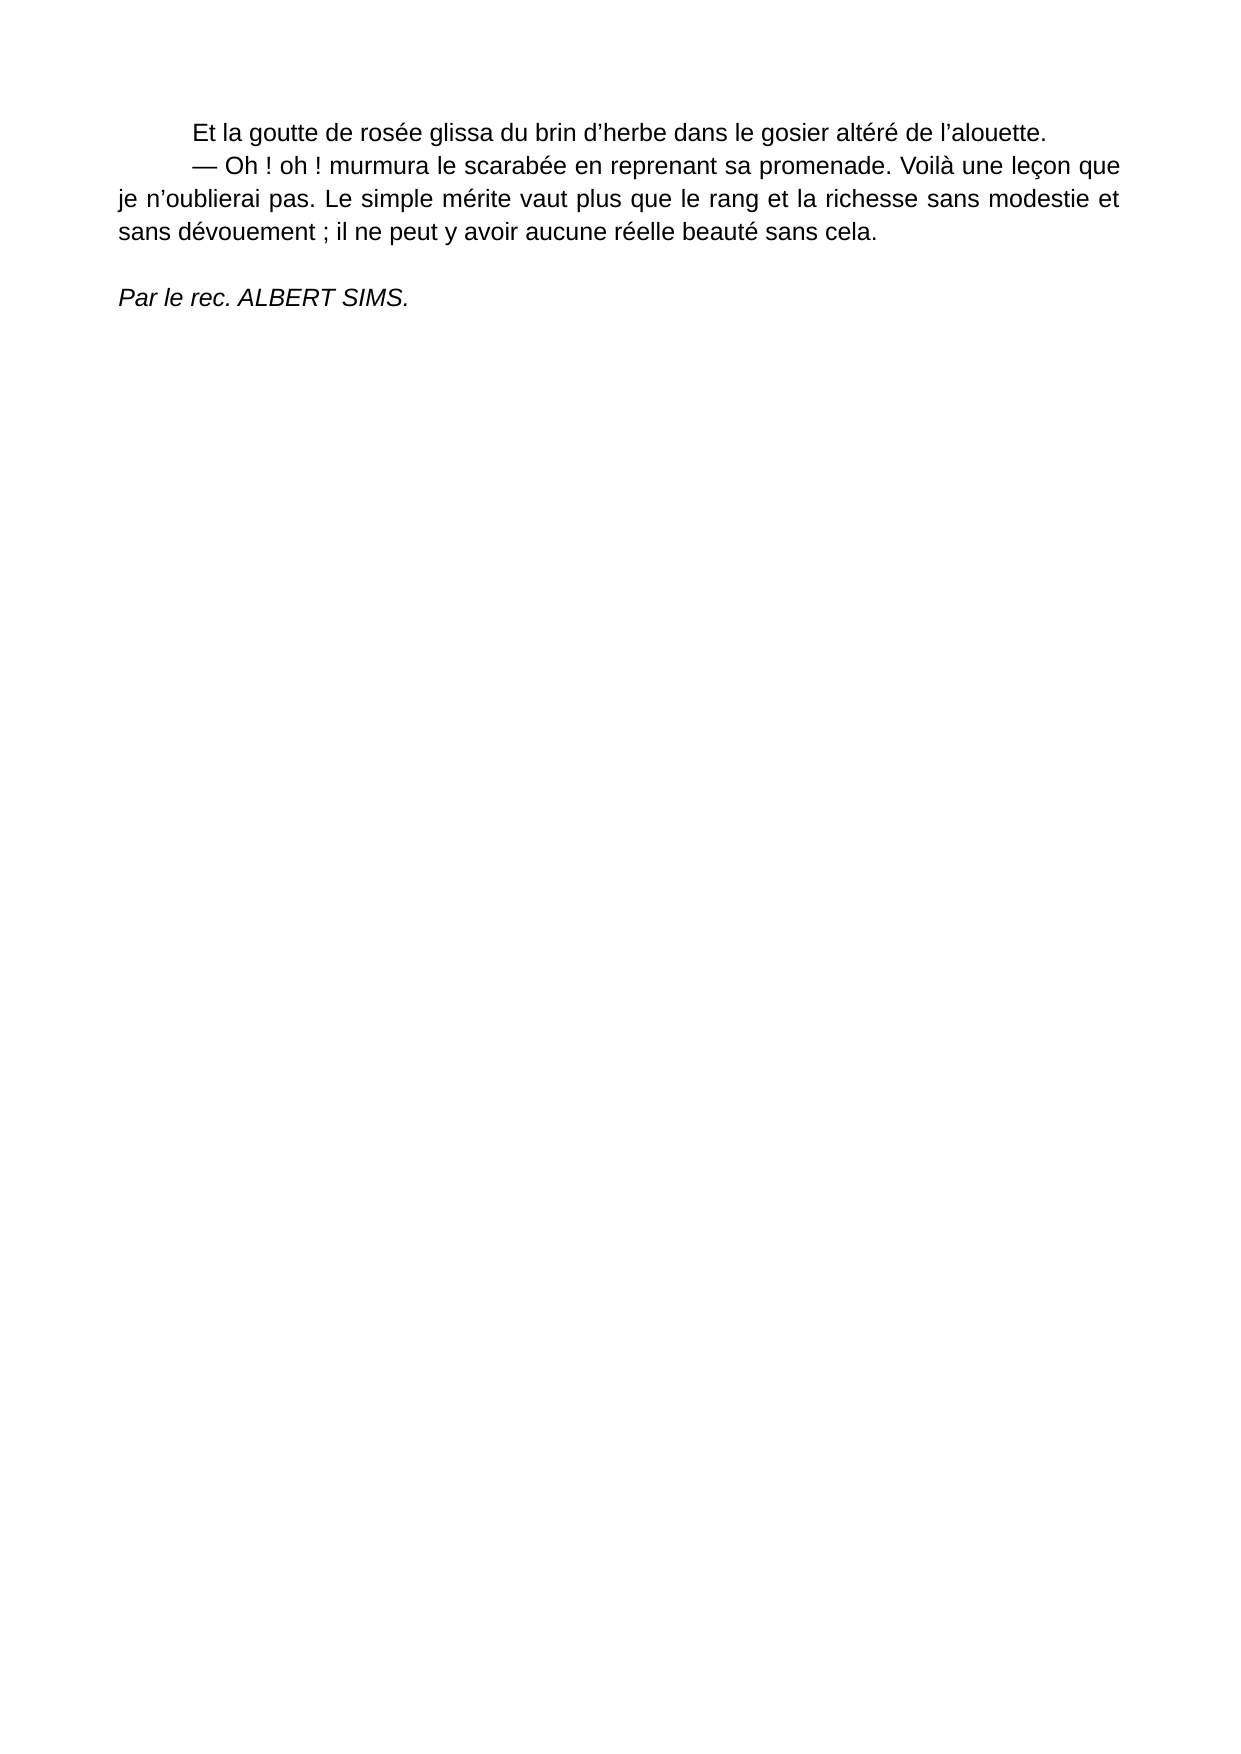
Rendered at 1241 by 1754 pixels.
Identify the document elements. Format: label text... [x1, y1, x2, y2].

text — Oh ! oh ! murmura le scarabée en reprenant sa promenade. Voilà une leçon que je n’oublierai pas. Le simple mérite vaut plus que le rang et la richesse sans modestie et sans dévouement ; il ne peut y avoir aucune réelle beauté sans cela. [118, 151, 1122, 246]
text Par le rec. ALBERT SIMS. [118, 283, 1122, 312]
text Et la goutte de rosée glissa du brin d’herbe dans le gosier altéré de l’alouette. [118, 118, 1122, 147]
